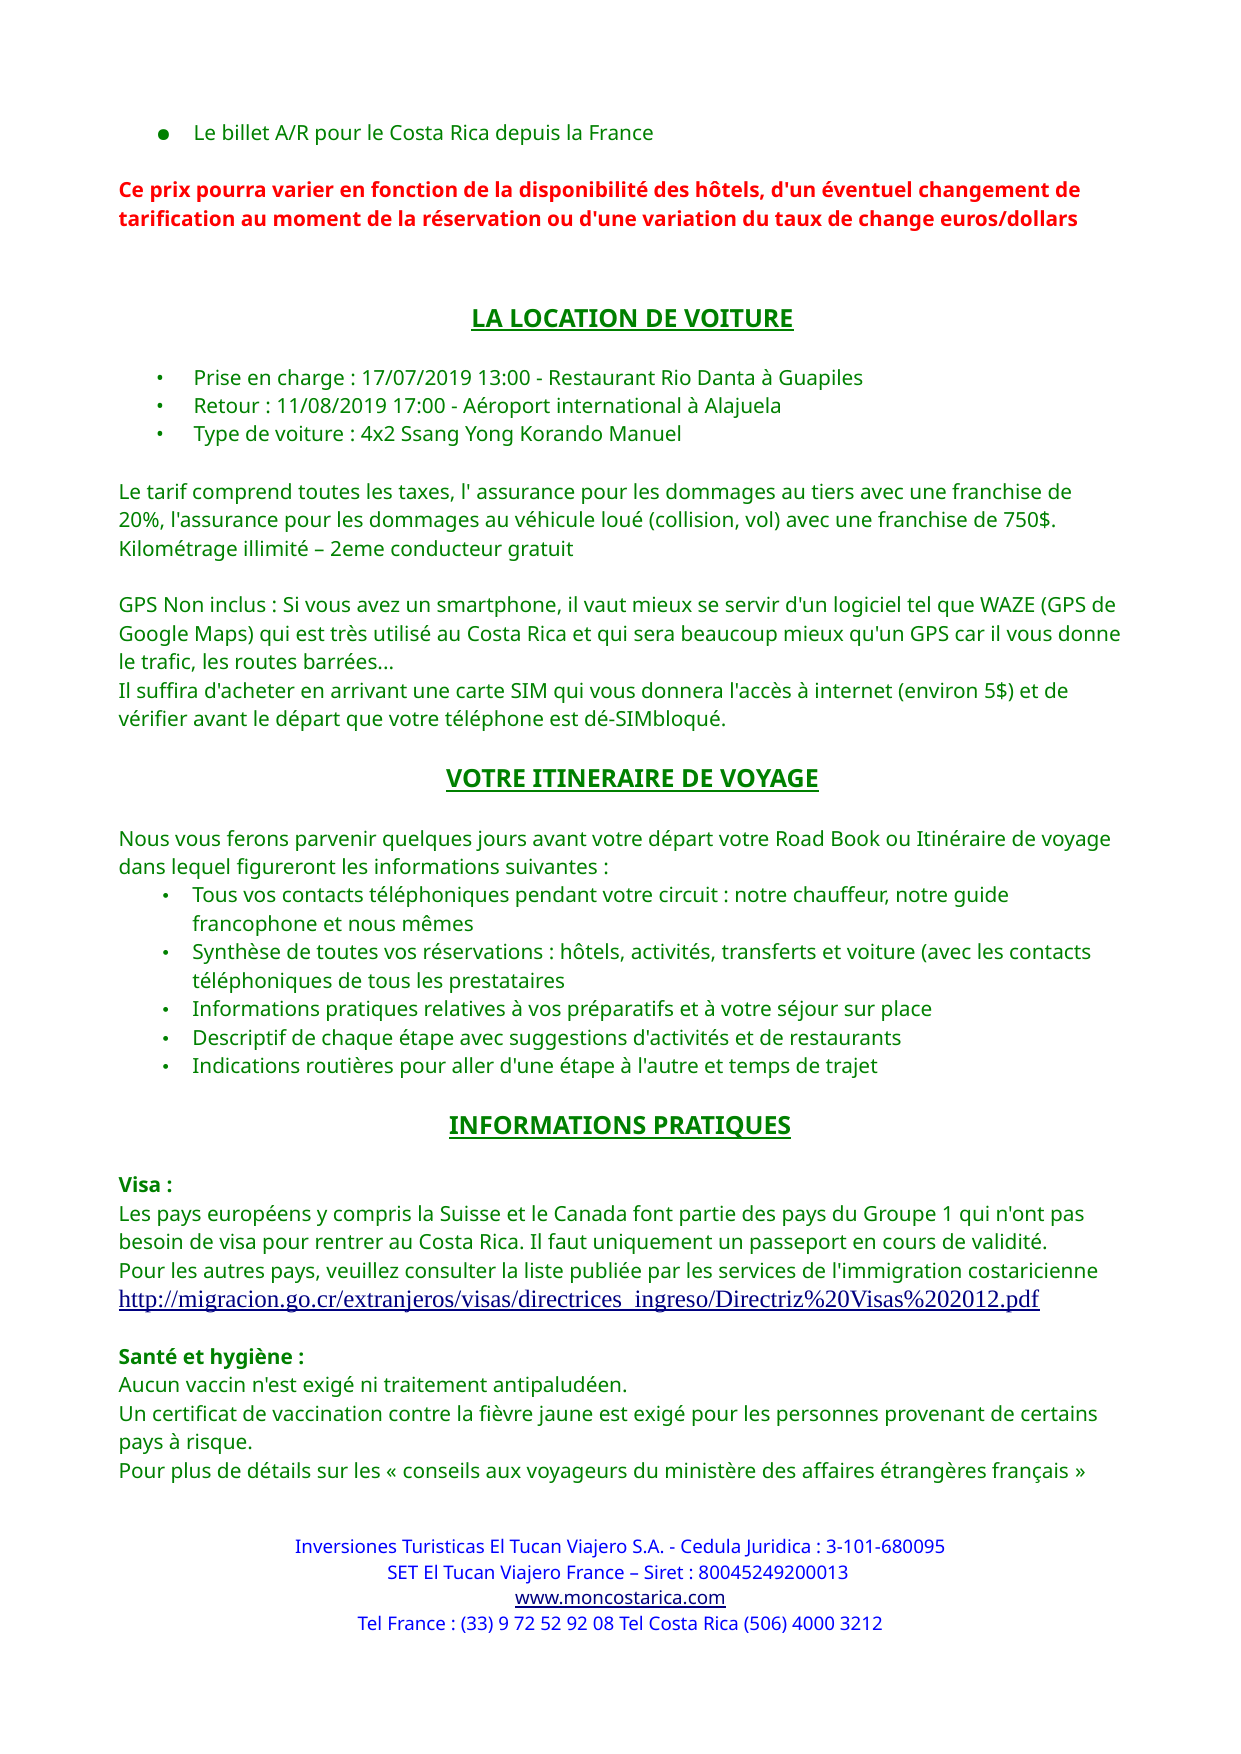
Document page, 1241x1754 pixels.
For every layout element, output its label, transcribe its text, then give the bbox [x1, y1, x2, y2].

list Informations pratiques relatives à vos préparatifs et à votre séjour sur place [162, 994, 1122, 1023]
text Le tarif comprend toutes les taxes, l' assurance pour les dommages au tiers avec une franchise de 20%, l'assurance pour les dommages au véhicule loué (collision, vol) avec une franchise de 750$. [118, 477, 1122, 534]
text Un certificat de vaccination contre la fièvre jaune est exigé pour les personnes provenant de certains pays à risque. [118, 1399, 1122, 1456]
list Le billet A/R pour le Costa Rica depuis la France [156, 118, 1122, 147]
text GPS Non inclus : Si vous avez un smartphone, il vaut mieux se servir d'un logiciel tel que WAZE (GPS de Google Maps) qui est très utilisé au Costa Rica et qui sera beaucoup mieux qu'un GPS car il vous donne le trafic, les routes barrées... Il suffira d'acheter en arrivant une carte SIM qui vous donnera l'accès à internet (environ 5$) et de vérifier avant le départ que votre téléphone est dé-SIMbloqué. [118, 591, 1122, 733]
text Nous vous ferons parvenir quelques jours avant votre départ votre Road Book ou Itinéraire de voyage dans lequel figureront les informations suivantes : [118, 824, 1146, 881]
text LA LOCATION DE VOITURE [118, 300, 1146, 334]
text Visa : [118, 1171, 1122, 1199]
text INFORMATIONS PRATIQUES [118, 1108, 1122, 1142]
list Prise en charge : 17/07/2019 13:00 - Restaurant Rio Danta à Guapiles [156, 363, 1122, 391]
text VOTRE ITINERAIRE DE VOYAGE [118, 761, 1146, 795]
list Descriptif de chaque étape avec suggestions d'activités et de restaurants [162, 1023, 1122, 1051]
text Ce prix pourra varier en fonction de la disponibilité des hôtels, d'un éventuel changement de tarification au moment de la réservation ou d'une variation du taux de change euros/dollars [118, 175, 1122, 232]
list Type de voiture : 4x2 Ssang Yong Korando Manuel [156, 419, 1122, 448]
text Santé et hygiène : Aucun vaccin n'est exigé ni traitement antipaludéen. [118, 1342, 1122, 1399]
text Pour plus de détails sur les « conseils aux voyageurs du ministère des affaires étrangères français » [118, 1456, 1122, 1484]
list Indications routières pour aller d'une étape à l'autre et temps de trajet [162, 1051, 1122, 1079]
text Pour les autres pays, veuillez consulter la liste publiée par les services de l'immigration costaricienne [118, 1256, 1122, 1284]
text http://migracion.go.cr/extranjeros/visas/directrices_ingreso/Directriz%20Visas%202012.pdf [118, 1284, 1122, 1314]
text Les pays européens y compris la Suisse et le Canada font partie des pays du Groupe 1 qui n'ont pas besoin de visa pour rentrer au Costa Rica. Il faut uniquement un passeport en cours de validité. [118, 1199, 1122, 1256]
list Tous vos contacts téléphoniques pendant votre circuit : notre chauffeur, notre guide francophone et nous mêmes [162, 881, 1122, 937]
list Retour : 11/08/2019 17:00 - Aéroport international à Alajuela [156, 391, 1122, 419]
list Synthèse de toutes vos réservations : hôtels, activités, transferts et voiture (avec les contacts téléphoniques de tous les prestataires [162, 937, 1122, 994]
text Kilométrage illimité – 2eme conducteur gratuit [118, 534, 1122, 562]
